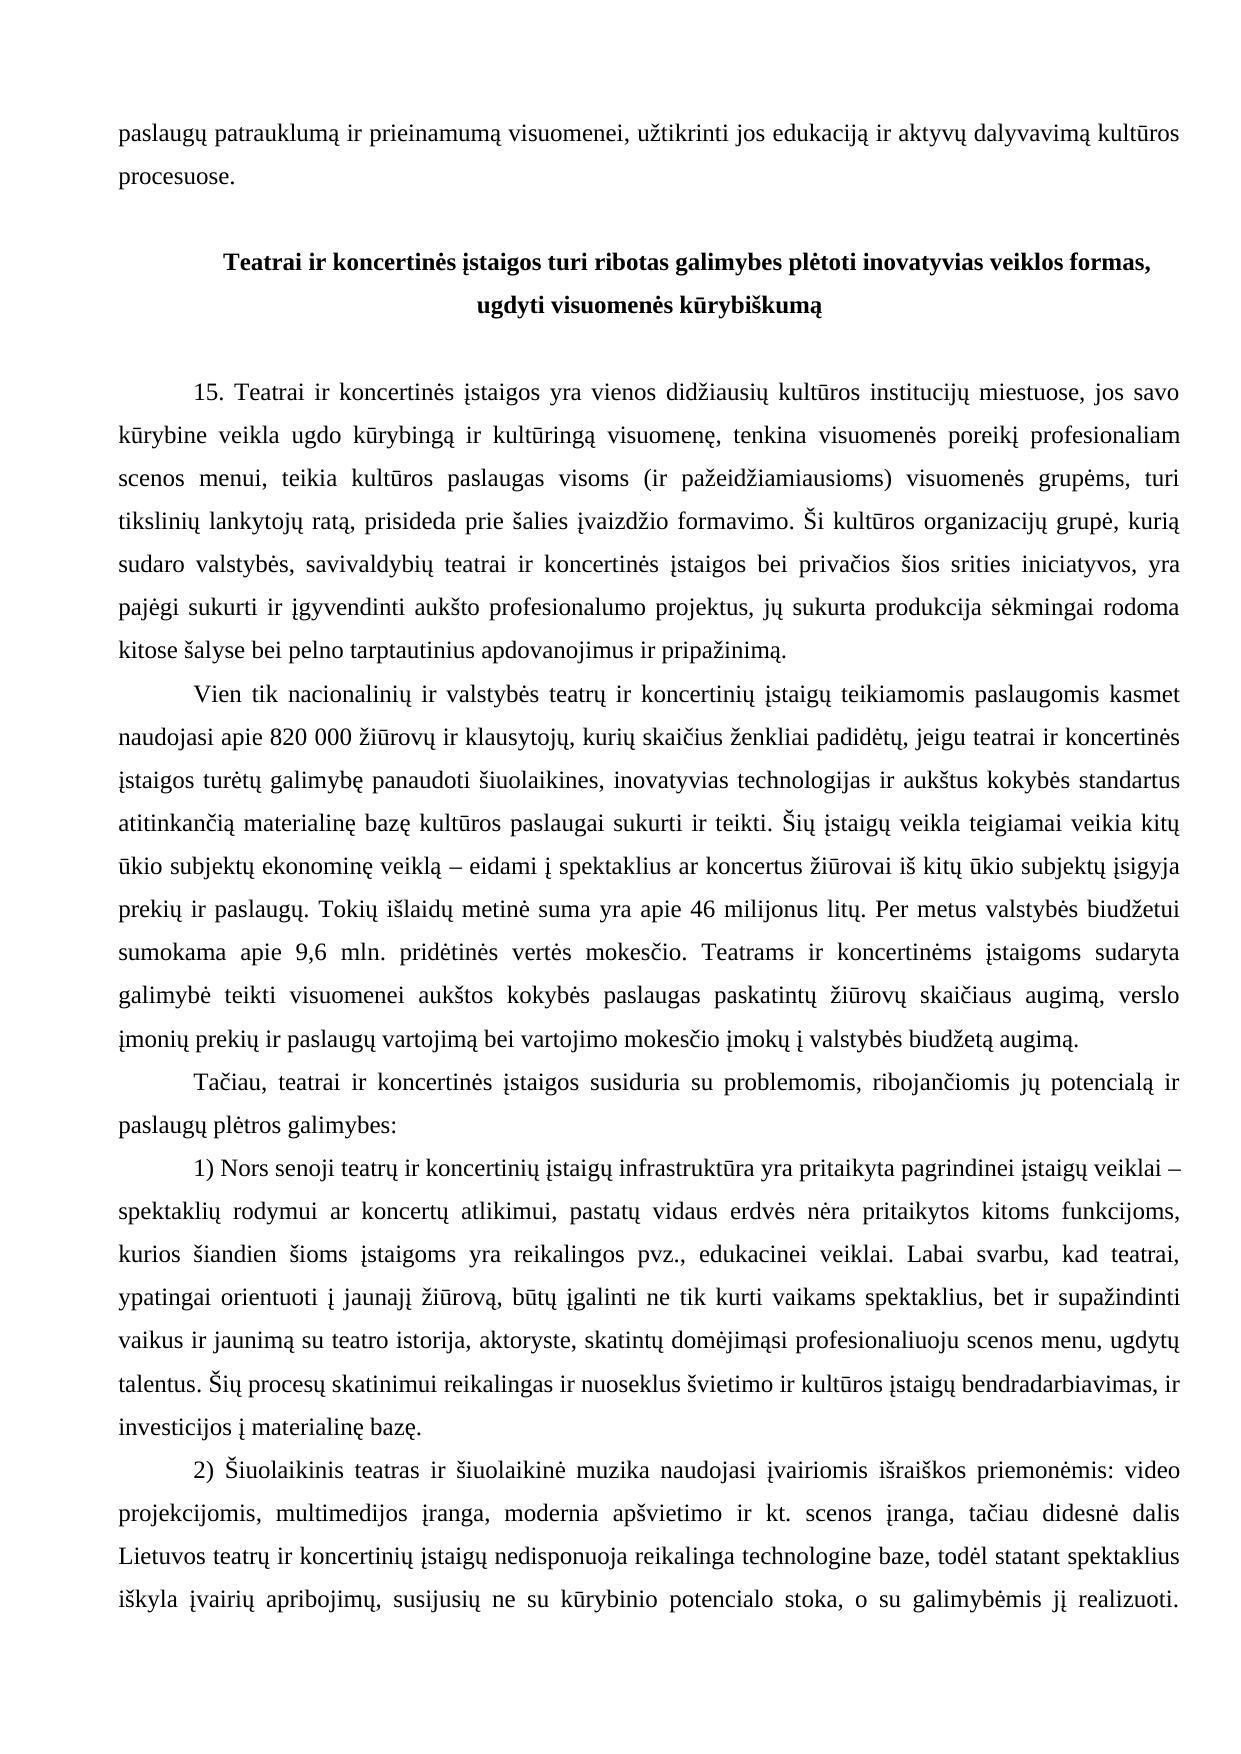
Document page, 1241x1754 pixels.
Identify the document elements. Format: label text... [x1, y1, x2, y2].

text 2) Šiuolaikinis teatras ir šiuolaikinė muzika naudojasi įvairiomis išraiškos priemonėmis: video projekcijomis, multimedijos įranga, modernia apšvietimo ir kt. scenos įranga, tačiau didesnė dalis Lietuvos teatrų ir koncertinių įstaigų nedisponuoja reikalinga technologine baze, todėl statant spektaklius iškyla įvairių apribojimų, susijusių ne su kūrybinio potencialo stoka, o su galimybėmis jį realizuoti. [118, 1455, 1181, 1613]
text Vien tik nacionalinių ir valstybės teatrų ir koncertinių įstaigų teikiamomis paslaugomis kasmet naudojasi apie 820 000 žiūrovų ir klausytojų, kurių skaičius ženkliai padidėtų, jeigu teatrai ir koncertinės įstaigos turėtų galimybę panaudoti šiuolaikines, inovatyvias technologijas ir aukštus kokybės standartus atitinkančią materialinę bazę kultūros paslaugai sukurti ir teikti. Šių įstaigų veikla teigiamai veikia kitų ūkio subjektų ekonominę veiklą – eidami į spektaklius ar koncertus žiūrovai iš kitų ūkio subjektų įsigyja prekių ir paslaugų. Tokių išlaidų metinė suma yra apie 46 milijonus litų. Per metus valstybės biudžetui sumokama apie 9,6 mln. pridėtinės vertės mokesčio. Teatrams ir koncertinėms įstaigoms sudaryta galimybė teikti visuomenei aukštos kokybės paslaugas paskatintų žiūrovų skaičiaus augimą, verslo įmonių prekių ir paslaugų vartojimą bei vartojimo mokesčio įmokų į valstybės biudžetą augimą. [118, 679, 1181, 1052]
text 15. Teatrai ir koncertinės įstaigos yra vienos didžiausių kultūros institucijų miestuose, jos savo kūrybine veikla ugdo kūrybingą ir kultūringą visuomenę, tenkina visuomenės poreikį profesionaliam scenos menui, teikia kultūros paslaugas visoms (ir pažeidžiamiausioms) visuomenės grupėms, turi tikslinių lankytojų ratą, prisideda prie šalies įvaizdžio formavimo. Ši kultūros organizacijų grupė, kurią sudaro valstybės, savivaldybių teatrai ir koncertinės įstaigos bei privačios šios srities iniciatyvos, yra pajėgi sukurti ir įgyvendinti aukšto profesionalumo projektus, jų sukurta produkcija sėkmingai rodoma kitose šalyse bei pelno tarptautinius apdovanojimus ir pripažinimą. [118, 377, 1181, 664]
text paslaugų patrauklumą ir prieinamumą visuomenei, užtikrinti jos edukaciją ir aktyvų dalyvavimą kultūros procesuose. [118, 118, 1181, 190]
text 1) Nors senoji teatrų ir koncertinių įstaigų infrastruktūra yra pritaikyta pagrindinei įstaigų veiklai – spektaklių rodymui ar koncertų atlikimui, pastatų vidaus erdvės nėra pritaikytos kitoms funkcijoms, kurios šiandien šioms įstaigoms yra reikalingos pvz., edukacinei veiklai. Labai svarbu, kad teatrai, ypatingai orientuoti į jaunajį žiūrovą, būtų įgalinti ne tik kurti vaikams spektaklius, bet ir supažindinti vaikus ir jaunimą su teatro istorija, aktoryste, skatintų domėjimąsi profesionaliuoju scenos menu, ugdytų talentus. Šių procesų skatinimui reikalingas ir nuoseklus švietimo ir kultūros įstaigų bendradarbiavimas, ir investicijos į materialinę bazę. [118, 1153, 1181, 1441]
text Teatrai ir koncertinės įstaigos turi ribotas galimybes plėtoti inovatyvias veiklos formas, ugdyti visuomenės kūrybiškumą [118, 247, 1181, 319]
text Tačiau, teatrai ir koncertinės įstaigos susiduria su problemomis, ribojančiomis jų potencialą ir paslaugų plėtros galimybes: [118, 1067, 1181, 1139]
